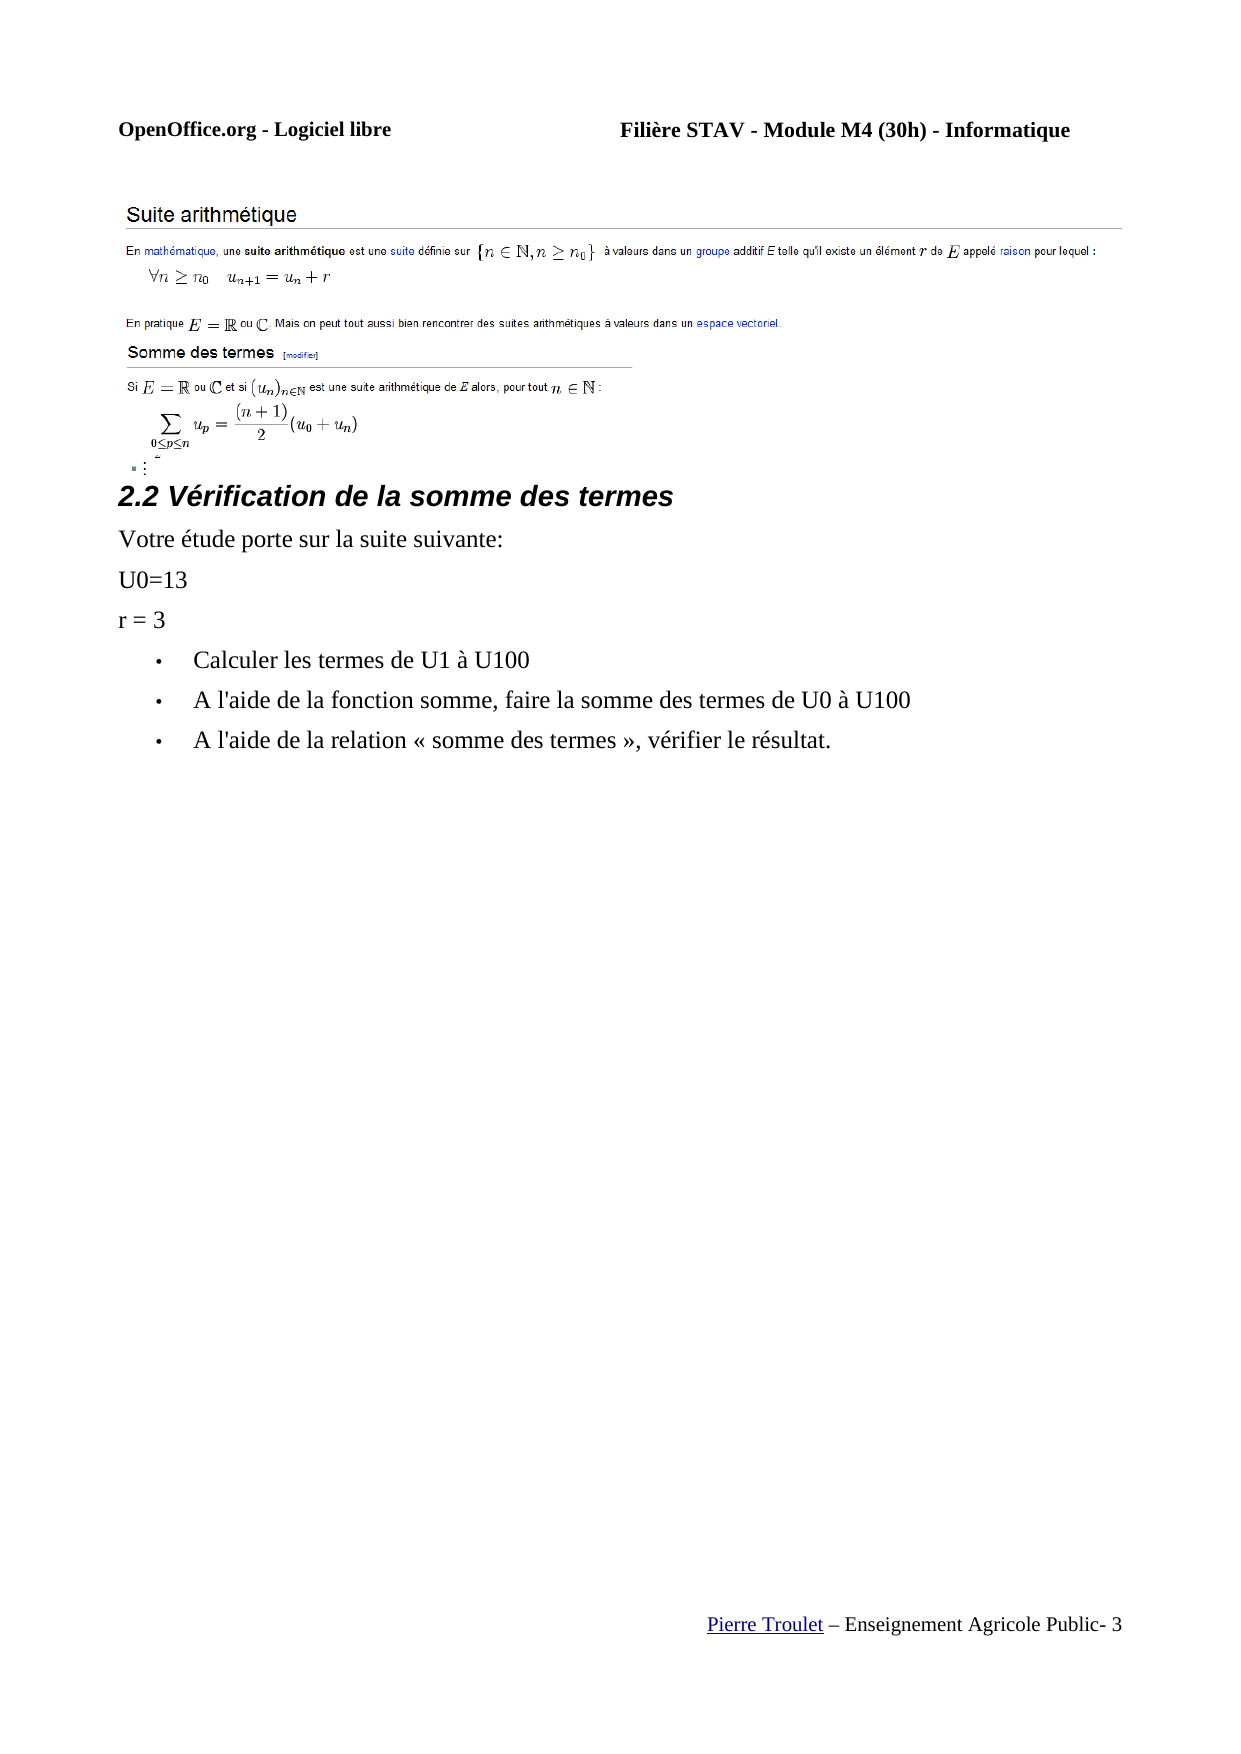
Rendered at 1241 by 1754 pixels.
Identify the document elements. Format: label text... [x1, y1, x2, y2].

picture [118, 195, 1122, 481]
text r = 3 [118, 606, 1122, 634]
text U0=13 [118, 566, 1122, 593]
subtitle Vérification de la somme des termes [118, 481, 1122, 513]
list A l'aide de la fonction somme, faire la somme des termes de U0 à U100 [156, 686, 1122, 714]
list Calculer les termes de U1 à U100 [156, 646, 1122, 674]
text Votre étude porte sur la suite suivante: [118, 526, 1122, 553]
list A l'aide de la relation « somme des termes », vérifier le résultat. [156, 727, 1122, 754]
